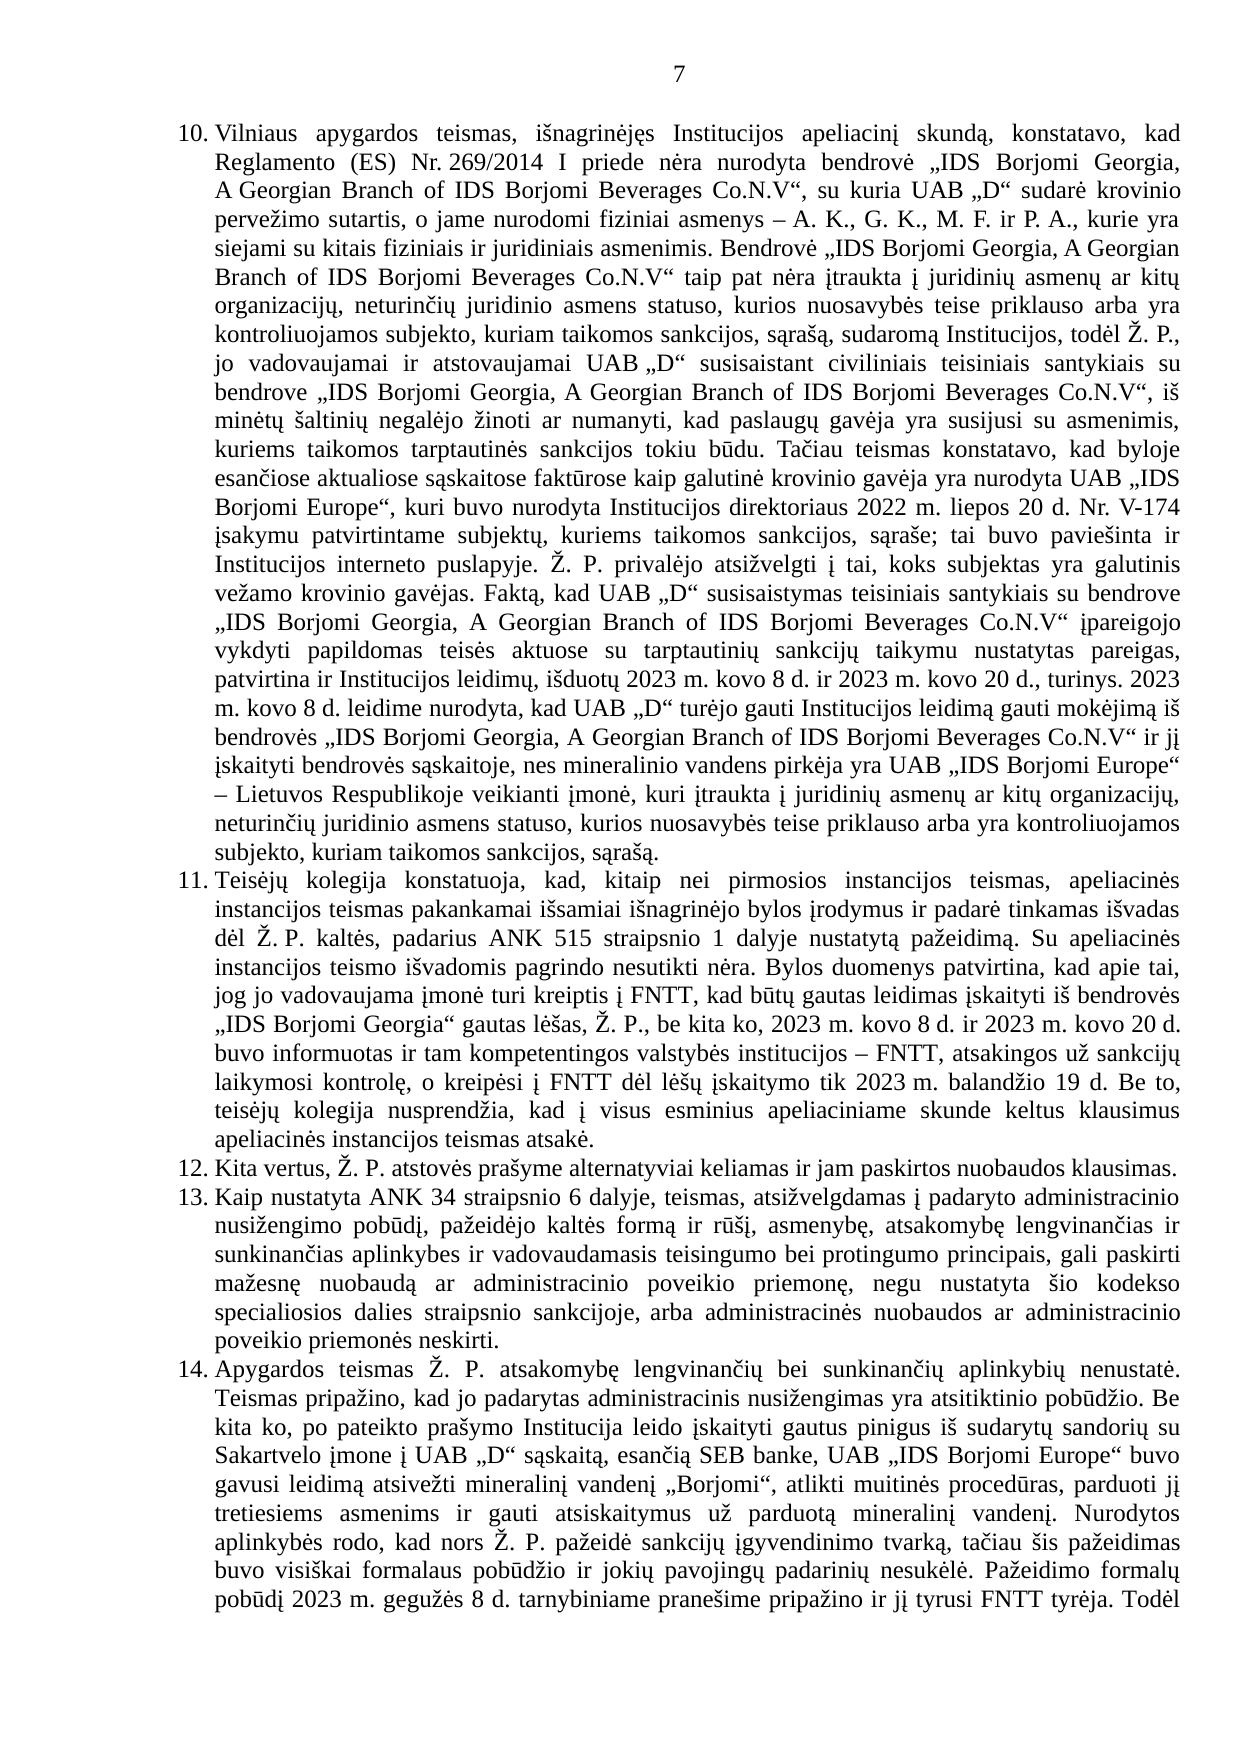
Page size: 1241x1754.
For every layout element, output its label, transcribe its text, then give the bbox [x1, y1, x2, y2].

text 12. Kita vertus, Ž. P. atstovės prašyme alternatyviai keliamas ir jam paskirtos nuobaudos klausimas. [177, 1153, 1181, 1182]
text 11. Teisėjų kolegija konstatuoja, kad, kitaip nei pirmosios instancijos teismas, apeliacinės instancijos teismas pakankamai išsamiai išnagrinėjo bylos įrodymus ir padarė tinkamas išvadas dėl Ž. P. kaltės, padarius ANK 515 straipsnio 1 dalyje nustatytą pažeidimą. Su apeliacinės instancijos teismo išvadomis pagrindo nesutikti nėra. Bylos duomenys patvirtina, kad apie tai, jog jo vadovaujama įmonė turi kreiptis į FNTT, kad būtų gautas leidimas įskaityti iš bendrovės „IDS Borjomi Georgia“ gautas lėšas, Ž. P., be kita ko, 2023 m. kovo 8 d. ir 2023 m. kovo 20 d. buvo informuotas ir tam kompetentingos valstybės institucijos – FNTT, atsakingos už sankcijų laikymosi kontrolę, o kreipėsi į FNTT dėl lėšų įskaitymo tik 2023 m. balandžio 19 d. Be to, teisėjų kolegija nusprendžia, kad į visus esminius apeliaciniame skunde keltus klausimus apeliacinės instancijos teismas atsakė. [177, 866, 1181, 1153]
text 13. Kaip nustatyta ANK 34 straipsnio 6 dalyje, teismas, atsižvelgdamas į padaryto administracinio nusižengimo pobūdį, pažeidėjo kaltės formą ir rūšį, asmenybę, atsakomybę lengvinančias ir sunkinančias aplinkybes ir vadovaudamasis teisingumo bei protingumo principais, gali paskirti mažesnę nuobaudą ar administracinio poveikio priemonę, negu nustatyta šio kodekso specialiosios dalies straipsnio sankcijoje, arba administracinės nuobaudos ar administracinio poveikio priemonės neskirti. [177, 1182, 1181, 1354]
text 14. Apygardos teismas Ž. P. atsakomybę lengvinančių bei sunkinančių aplinkybių nenustatė. Teismas pripažino, kad jo padarytas administracinis nusižengimas yra atsitiktinio pobūdžio. Be kita ko, po pateikto prašymo Institucija leido įskaityti gautus pinigus iš sudarytų sandorių su Sakartvelo įmone į UAB „D“ sąskaitą, esančią SEB banke, UAB „IDS Borjomi Europe“ buvo gavusi leidimą atsivežti mineralinį vandenį „Borjomi“, atlikti muitinės procedūras, parduoti jį tretiesiems asmenims ir gauti atsiskaitymus už parduotą mineralinį vandenį. Nurodytos aplinkybės rodo, kad nors Ž. P. pažeidė sankcijų įgyvendinimo tvarką, tačiau šis pažeidimas buvo visiškai formalaus pobūdžio ir jokių pavojingų padarinių nesukėlė. Pažeidimo formalų pobūdį 2023 m. gegužės 8 d. tarnybiniame pranešime pripažino ir jį tyrusi FNTT tyrėja. Todėl [177, 1354, 1181, 1613]
text 10. Vilniaus apygardos teismas, išnagrinėjęs Institucijos apeliacinį skundą, konstatavo, kad Reglamento (ES) Nr. 269/2014 I priede nėra nurodyta bendrovė „IDS Borjomi Georgia, A Georgian Branch of IDS Borjomi Beverages Co.N.V“, su kuria UAB „D“ sudarė krovinio pervežimo sutartis, o jame nurodomi fiziniai asmenys – A. K., G. K., M. F. ir P. A., kurie yra siejami su kitais fiziniais ir juridiniais asmenimis. Bendrovė „IDS Borjomi Georgia, A Georgian Branch of IDS Borjomi Beverages Co.N.V“ taip pat nėra įtraukta į juridinių asmenų ar kitų organizacijų, neturinčių juridinio asmens statuso, kurios nuosavybės teise priklauso arba yra kontroliuojamos subjekto, kuriam taikomos sankcijos, sąrašą, sudaromą Institucijos, todėl Ž. P., jo vadovaujamai ir atstovaujamai UAB „D“ susisaistant civiliniais teisiniais santykiais su bendrove „IDS Borjomi Georgia, A Georgian Branch of IDS Borjomi Beverages Co.N.V“, iš minėtų šaltinių negalėjo žinoti ar numanyti, kad paslaugų gavėja yra susijusi su asmenimis, kuriems taikomos tarptautinės sankcijos tokiu būdu. Tačiau teismas konstatavo, kad byloje esančiose aktualiose sąskaitose faktūrose kaip galutinė krovinio gavėja yra nurodyta UAB „IDS Borjomi Europe“, kuri buvo nurodyta Institucijos direktoriaus 2022 m. liepos 20 d. Nr. V-174 įsakymu patvirtintame subjektų, kuriems taikomos sankcijos, sąraše; tai buvo paviešinta ir Institucijos interneto puslapyje. Ž. P. privalėjo atsižvelgti į tai, koks subjektas yra galutinis vežamo krovinio gavėjas. Faktą, kad UAB „D“ susisaistymas teisiniais santykiais su bendrove „IDS Borjomi Georgia, A Georgian Branch of IDS Borjomi Beverages Co.N.V“ įpareigojo vykdyti papildomas teisės aktuose su tarptautinių sankcijų taikymu nustatytas pareigas, patvirtina ir Institucijos leidimų, išduotų 2023 m. kovo 8 d. ir 2023 m. kovo 20 d., turinys. 2023 m. kovo 8 d. leidime nurodyta, kad UAB „D“ turėjo gauti Institucijos leidimą gauti mokėjimą iš bendrovės „IDS Borjomi Georgia, A Georgian Branch of IDS Borjomi Beverages Co.N.V“ ir jį įskaityti bendrovės sąskaitoje, nes mineralinio vandens pirkėja yra UAB „IDS Borjomi Europe“ – Lietuvos Respublikoje veikianti įmonė, kuri įtraukta į juridinių asmenų ar kitų organizacijų, neturinčių juridinio asmens statuso, kurios nuosavybės teise priklauso arba yra kontroliuojamos subjekto, kuriam taikomos sankcijos, sąrašą. [177, 118, 1181, 866]
